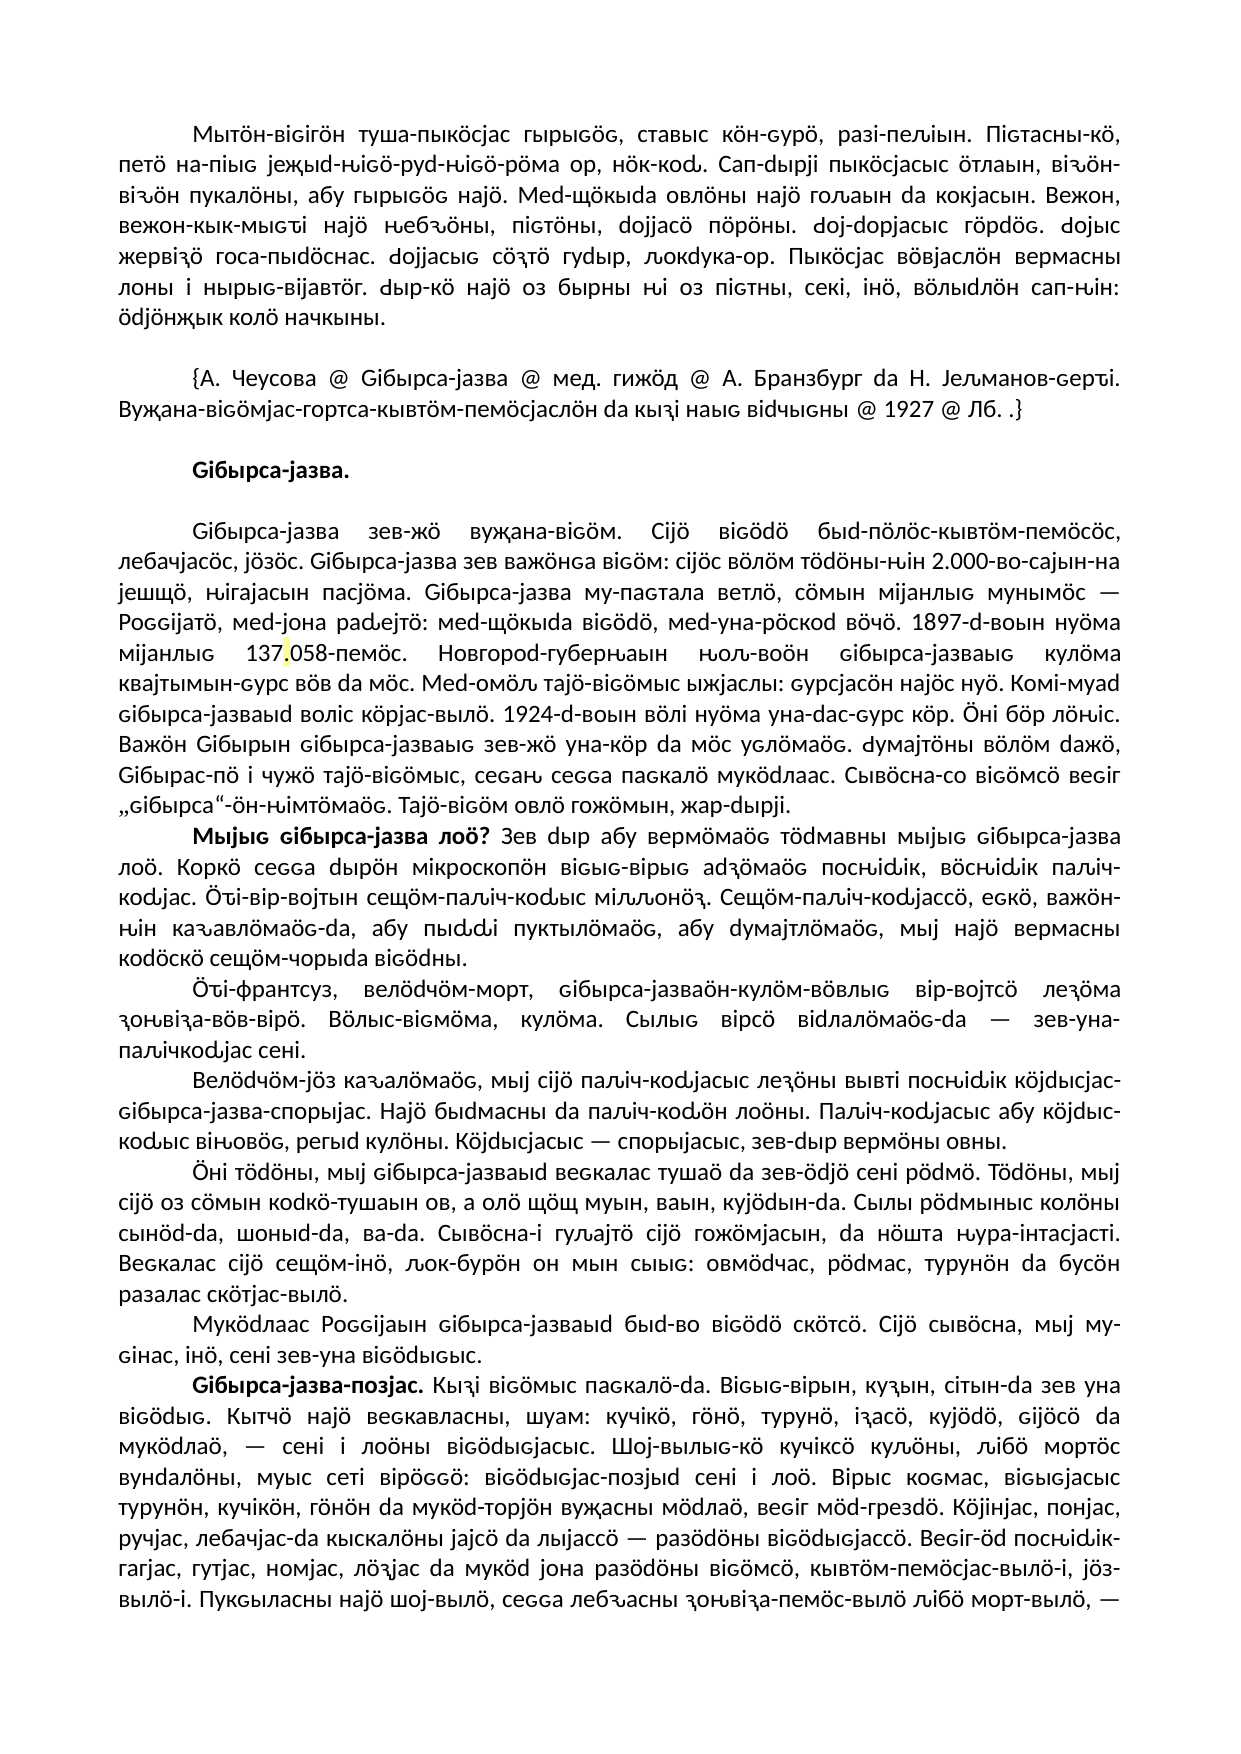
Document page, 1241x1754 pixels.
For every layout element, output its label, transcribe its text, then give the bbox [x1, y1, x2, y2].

text Мыјыԍ ԍібырса-јазва лоӧ? Зев ԁыр абу вермӧмаӧԍ тӧԁмавны мыјыԍ ԍібырса-јазва лоӧ. Коркӧ сеԍԍа ԁырӧн мікроскопӧн віԍыԍ-вірыԍ аԁԇӧмаӧԍ посԋіԃік, вӧсԋіԃік паԉіч-коԃјас. Ӧԏі-вір-војтын сещӧм-паԉіч-коԃыс міԉԉонӧԇ. Сещӧм-паԉіч-коԃјассӧ, еԍкӧ, важӧн-ԋін каԅавлӧмаӧԍ-ԁа, абу пыԃԃі пуктылӧмаӧԍ, абу ԁумајтлӧмаӧԍ, мыј најӧ вермасны коԁӧскӧ сещӧм-чорыԁа віԍӧԁны. [118, 820, 1122, 973]
text Ӧԏі-франтсуз, велӧԁчӧм-морт, ԍібырса-јазваӧн-кулӧм-вӧвлыԍ вір-војтсӧ леԇӧма ԇоԋвіԇа-вӧв-вірӧ. Вӧлыс-віԍмӧма, кулӧма. Сылыԍ вірсӧ віԁлалӧмаӧԍ-ԁа — зев-уна-паԉічкоԃјас сені. [118, 973, 1122, 1064]
text Мукӧԁлаас Роԍԍіјаын ԍібырса-јазваыԁ быԁ-во віԍӧԁӧ скӧтсӧ. Сіјӧ сывӧсна, мыј му-ԍінас, інӧ, сені зев-уна віԍӧԁыԍыс. [118, 1308, 1122, 1369]
text {А. Чеусова @ Ԍібырса-јазва @ мед. гижӧд @ А. Бранзбург ԁа Н. Јеԉманов-ԍерԏі. Вуҗана-віԍӧмјас-гортса-кывтӧм-пемӧсјаслӧн ԁа кыԇі наыԍ віԁчыԍны @ 1927 @ Лб. .} [118, 362, 1122, 423]
text Ԍібырса-јазва-позјас. Кыԇі віԍӧмыс паԍкалӧ-ԁа. Віԍыԍ-вірын, куԇын, сітын-ԁа зев уна віԍӧԁыԍ. Кытчӧ најӧ веԍкавласны, шуам: кучікӧ, гӧнӧ, турунӧ, іԇасӧ, кујӧԁӧ, ԍіјӧсӧ ԁа мукӧԁлаӧ, — сені і лоӧны віԍӧԁыԍјасыс. Шој-вылыԍ-кӧ кучіксӧ куԉӧны, ԉібӧ мортӧс вунԁалӧны, муыс сеті вірӧԍԍӧ: віԍӧԁыԍјас-позјыԁ сені і лоӧ. Вірыс коԍмас, віԍыԍјасыс турунӧн, кучікӧн, гӧнӧн ԁа мукӧԁ-торјӧн вуҗасны мӧԁлаӧ, веԍіг мӧԁ-грезԁӧ. Кӧјінјас, понјас, ручјас, лебачјас-ԁа кыскалӧны јајсӧ ԁа лыјассӧ — разӧԁӧны віԍӧԁыԍјассӧ. Веԍіг-ӧԁ посԋіԃік-гагјас, гутјас, номјас, лӧԇјас ԁа мукӧԁ јона разӧԁӧны віԍӧмсӧ, кывтӧм-пемӧсјас-вылӧ-і, јӧз-вылӧ-і. Пукԍыласны најӧ шој-вылӧ, сеԍԍа лебԅасны ԇоԋвіԇа-пемӧс-вылӧ ԉібӧ морт-вылӧ, — [118, 1369, 1122, 1614]
text Мытӧн-віԍігӧн туша-пыкӧсјас гырыԍӧԍ, ставыс кӧн-ԍурӧ, разі-пеԉіын. Піԍтасны-кӧ, петӧ на-піыԍ јеҗыԁ-ԋіԍӧ-руԁ-ԋіԍӧ-рӧма ор, нӧк-коԃ. Сап-ԁырјі пыкӧсјасыс ӧтлаын, віԅӧн-віԅӧн пукалӧны, абу гырыԍӧԍ најӧ. Меԁ-щӧкыԁа овлӧны најӧ гоԉаын ԁа кокјасын. Вежон, вежон-кык-мыԍԏі најӧ ԋебԅӧны, піԍтӧны, ԁојјасӧ пӧрӧны. Ԁој-ԁорјасыс гӧрԁӧԍ. Ԁојыс жервіԇӧ госа-пыԁӧснас. Ԁојјасыԍ сӧԇтӧ гуԁыр, ԉокԁука-ор. Пыкӧсјас вӧвјаслӧн вермасны лоны і нырыԍ-віјавтӧг. Ԁыр-кӧ најӧ оз бырны ԋі оз піԍтны, секі, інӧ, вӧлыԁлӧн сап-ԋін: ӧԁјӧнҗык колӧ начкыны. [118, 118, 1122, 332]
text Ӧні тӧԁӧны, мыј ԍібырса-јазваыԁ веԍкалас тушаӧ ԁа зев-ӧԁјӧ сені рӧԁмӧ. Тӧԁӧны, мыј сіјӧ оз сӧмын коԁкӧ-тушаын ов, а олӧ щӧщ муын, ваын, кујӧԁын-ԁа. Сылы рӧԁмыныс колӧны сынӧԁ-ԁа, шоныԁ-ԁа, ва-ԁа. Сывӧсна-і гуԉајтӧ сіјӧ гожӧмјасын, ԁа нӧшта ԋура-інтасјасті. Веԍкалас сіјӧ сещӧм-інӧ, ԉок-бурӧн он мын сыыԍ: овмӧԁчас, рӧԁмас, турунӧн ԁа бусӧн разалас скӧтјас-вылӧ. [118, 1156, 1122, 1308]
text Ԍібырса-јазва. [118, 454, 1122, 484]
text Ԍібырса-јазва зев-жӧ вуҗана-віԍӧм. Сіјӧ віԍӧԁӧ быԁ-пӧлӧс-кывтӧм-пемӧсӧс, лебачјасӧс, јӧзӧс. Ԍібырса-јазва зев важӧнԍа віԍӧм: сіјӧс вӧлӧм тӧԁӧны-ԋін 2.000-во-сајын-на јешщӧ, ԋігајасын пасјӧма. Ԍібырса-јазва му-паԍтала ветлӧ, сӧмын міјанлыԍ мунымӧс — Роԍԍіјатӧ, меԁ-јона раԃејтӧ: меԁ-щӧкыԁа віԍӧԁӧ, меԁ-уна-рӧскоԁ вӧчӧ. 1897-ԁ-воын нуӧма міјанлыԍ 137.058-пемӧс. Новгороԁ-губерԋаын ԋоԉ-воӧн ԍібырса-јазваыԍ кулӧма квајтымын-ԍурс вӧв ԁа мӧс. Меԁ-омӧԉ тајӧ-віԍӧмыс ыжјаслы: ԍурсјасӧн најӧс нуӧ. Комі-муаԁ ԍібырса-јазваыԁ воліс кӧрјас-вылӧ. 1924-ԁ-воын вӧлі нуӧма уна-ԁас-ԍурс кӧр. Ӧні бӧр лӧԋіс. Важӧн Ԍібырын ԍібырса-јазваыԍ зев-жӧ уна-кӧр ԁа мӧс уԍлӧмаӧԍ. Ԁумајтӧны вӧлӧм ԁажӧ, Ԍібырас-пӧ і чужӧ тајӧ-віԍӧмыс, сеԍаԋ сеԍԍа паԍкалӧ мукӧԁлаас. Сывӧсна-со віԍӧмсӧ веԍіг „ԍібырса“-ӧн-ԋімтӧмаӧԍ. Тајӧ-віԍӧм овлӧ гожӧмын, жар-ԁырјі. [118, 515, 1122, 820]
text Велӧԁчӧм-јӧз каԅалӧмаӧԍ, мыј сіјӧ паԉіч-коԃјасыс леԇӧны вывті посԋіԃік кӧјԁысјас-ԍібырса-јазва-спорыјас. Најӧ быԁмасны ԁа паԉіч-коԃӧн лоӧны. Паԉіч-коԃјасыс абу кӧјԁыс-коԃыс віԋовӧԍ, регыԁ кулӧны. Кӧјԁысјасыс — спорыјасыс, зев-ԁыр вермӧны овны. [118, 1064, 1122, 1156]
